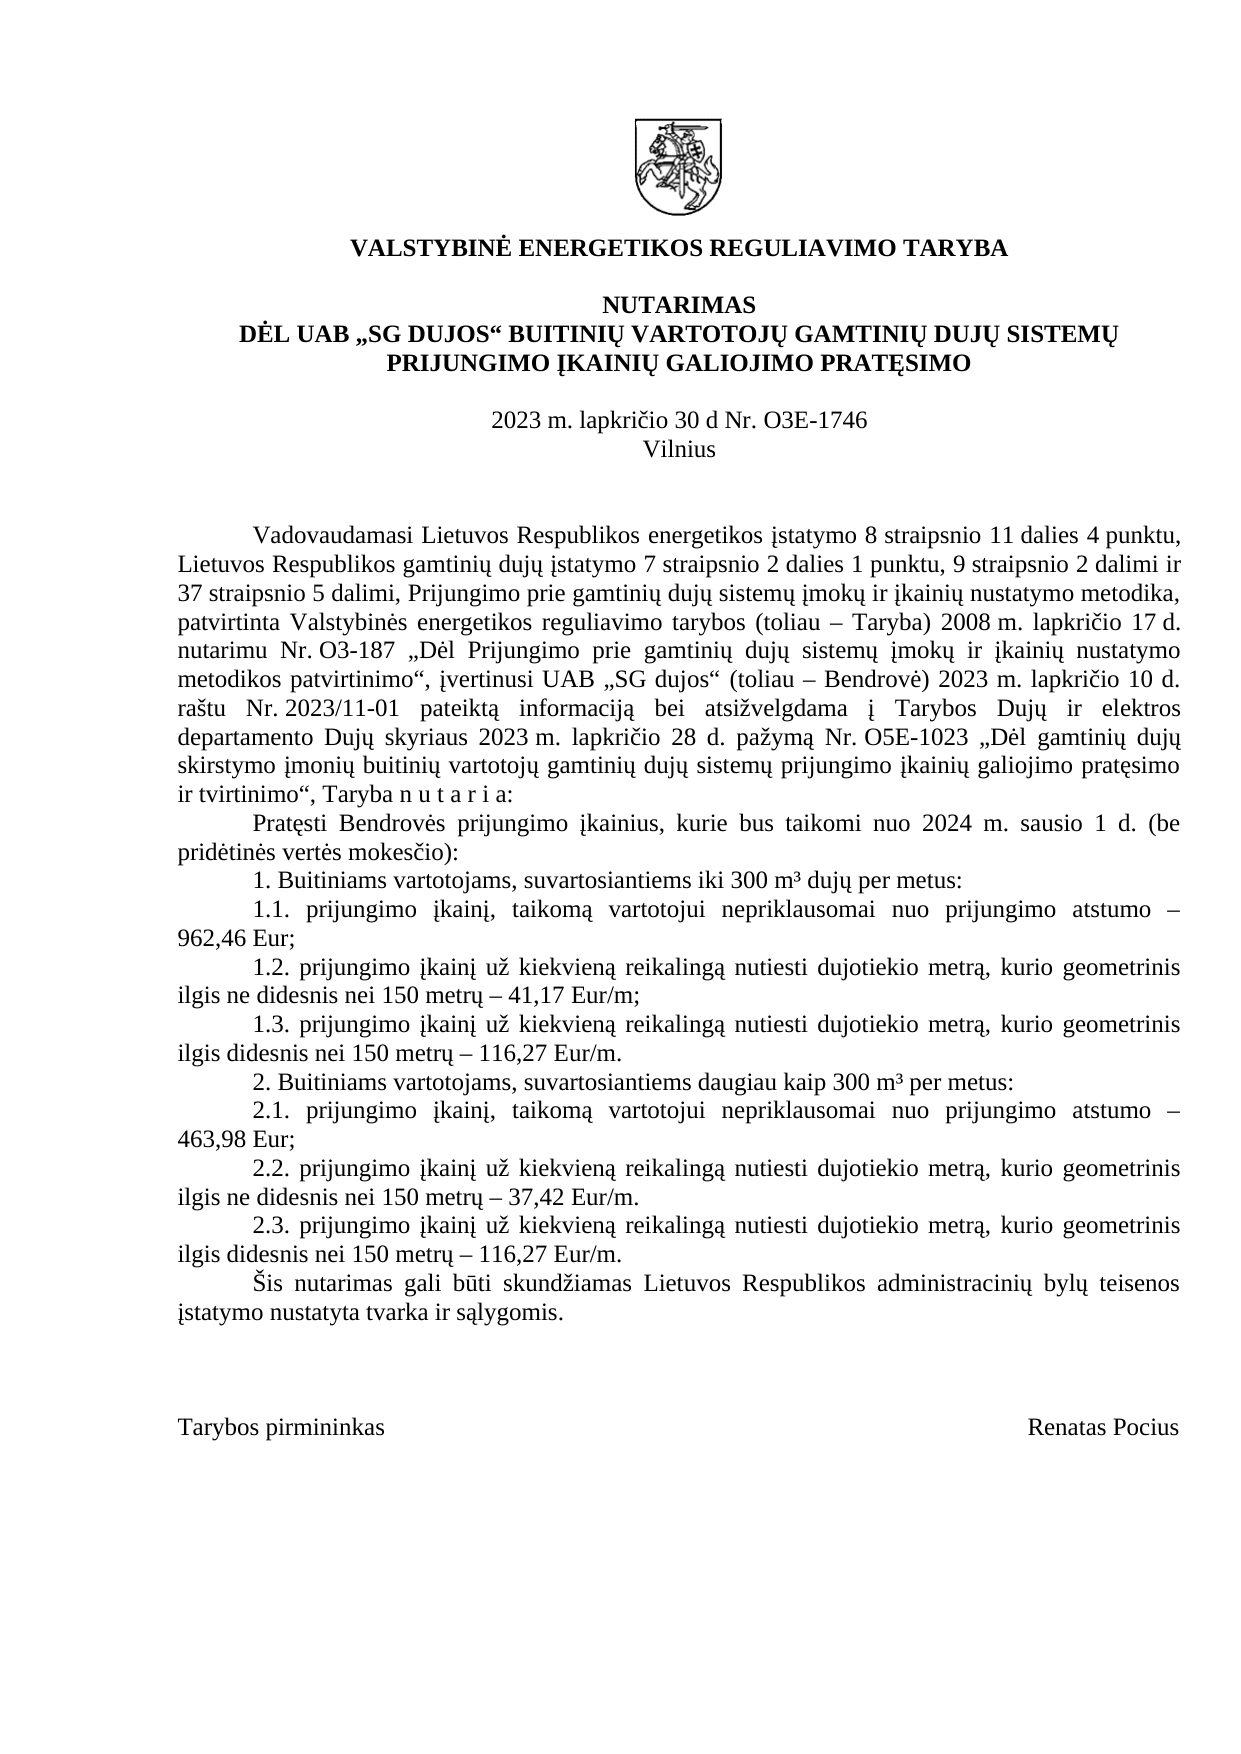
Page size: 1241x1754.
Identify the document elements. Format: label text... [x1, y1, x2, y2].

text Vadovaudamasi Lietuvos Respublikos energetikos įstatymo 8 straipsnio 11 dalies 4 punktu, Lietuvos Respublikos gamtinių dujų įstatymo 7 straipsnio 2 dalies 1 punktu, 9 straipsnio 2 dalimi ir 37 straipsnio 5 dalimi, Prijungimo prie gamtinių dujų sistemų įmokų ir įkainių nustatymo metodika, patvirtinta Valstybinės energetikos reguliavimo tarybos (toliau – Taryba) 2008 m. lapkričio 17 d. nutarimu Nr. O3-187 „Dėl Prijungimo prie gamtinių dujų sistemų įmokų ir įkainių nustatymo metodikos patvirtinimo“, įvertinusi UAB „SG dujos“ (toliau – Bendrovė) 2023 m. lapkričio 10 d. raštu Nr. 2023/11-01 pateiktą informaciją bei atsižvelgdama į Tarybos Dujų ir elektros departamento Dujų skyriaus 2023 m. lapkričio 28 d. pažymą Nr. O5E-1023 „Dėl gamtinių dujų skirstymo įmonių buitinių vartotojų gamtinių dujų sistemų prijungimo įkainių galiojimo pratęsimo ir tvirtinimo“, Taryba n u t a r i a: [177, 520, 1181, 808]
text 1.2. prijungimo įkainį už kiekvieną reikalingą nutiesti dujotiekio metrą, kurio geometrinis ilgis ne didesnis nei 150 metrų – 41,17 Eur/m; [177, 952, 1181, 1009]
text Vilnius [177, 434, 1181, 463]
text 2.2. prijungimo įkainį už kiekvieną reikalingą nutiesti dujotiekio metrą, kurio geometrinis ilgis ne didesnis nei 150 metrų – 37,42 Eur/m. [177, 1153, 1181, 1210]
text 1.3. prijungimo įkainį už kiekvieną reikalingą nutiesti dujotiekio metrą, kurio geometrinis ilgis didesnis nei 150 metrų – 116,27 Eur/m. [177, 1009, 1181, 1067]
text Dėl Uab „SG dujos“ buitinių vartotojų gamtinių dujų sistemų prijungimo įkainių GALIOJIMO PRATĘSIMO [177, 319, 1181, 377]
text Pratęsti Bendrovės prijungimo įkainius, kurie bus taikomi nuo 2024 m. sausio 1 d. (be pridėtinės vertės mokesčio): [177, 808, 1181, 865]
text 1. Buitiniams vartotojams, suvartosiantiems iki 300 m³ dujų per metus: [177, 865, 1181, 894]
text 2.1. prijungimo įkainį, taikomą vartotojui nepriklausomai nuo prijungimo atstumo – 463,98 Eur; [177, 1095, 1181, 1153]
text Valstybinė energetikos reguliavimo taryba [177, 233, 1181, 262]
text Šis nutarimas gali būti skundžiamas Lietuvos Respublikos administracinių bylų teisenos įstatymo nustatyta tvarka ir sąlygomis. [177, 1268, 1181, 1325]
text 2. Buitiniams vartotojams, suvartosiantiems daugiau kaip 300 m³ per metus: [177, 1067, 1181, 1095]
text Tarybos pirmininkas Renatas Pocius [177, 1412, 1181, 1440]
text NUTARIMAS [177, 290, 1181, 319]
text 2023 m. lapkričio 30 d Nr. O3E-1746 [177, 405, 1181, 434]
text 2.3. prijungimo įkainį už kiekvieną reikalingą nutiesti dujotiekio metrą, kurio geometrinis ilgis didesnis nei 150 metrų – 116,27 Eur/m. [177, 1210, 1181, 1268]
text 1.1. prijungimo įkainį, taikomą vartotojui nepriklausomai nuo prijungimo atstumo – 962,46 Eur; [177, 894, 1181, 952]
